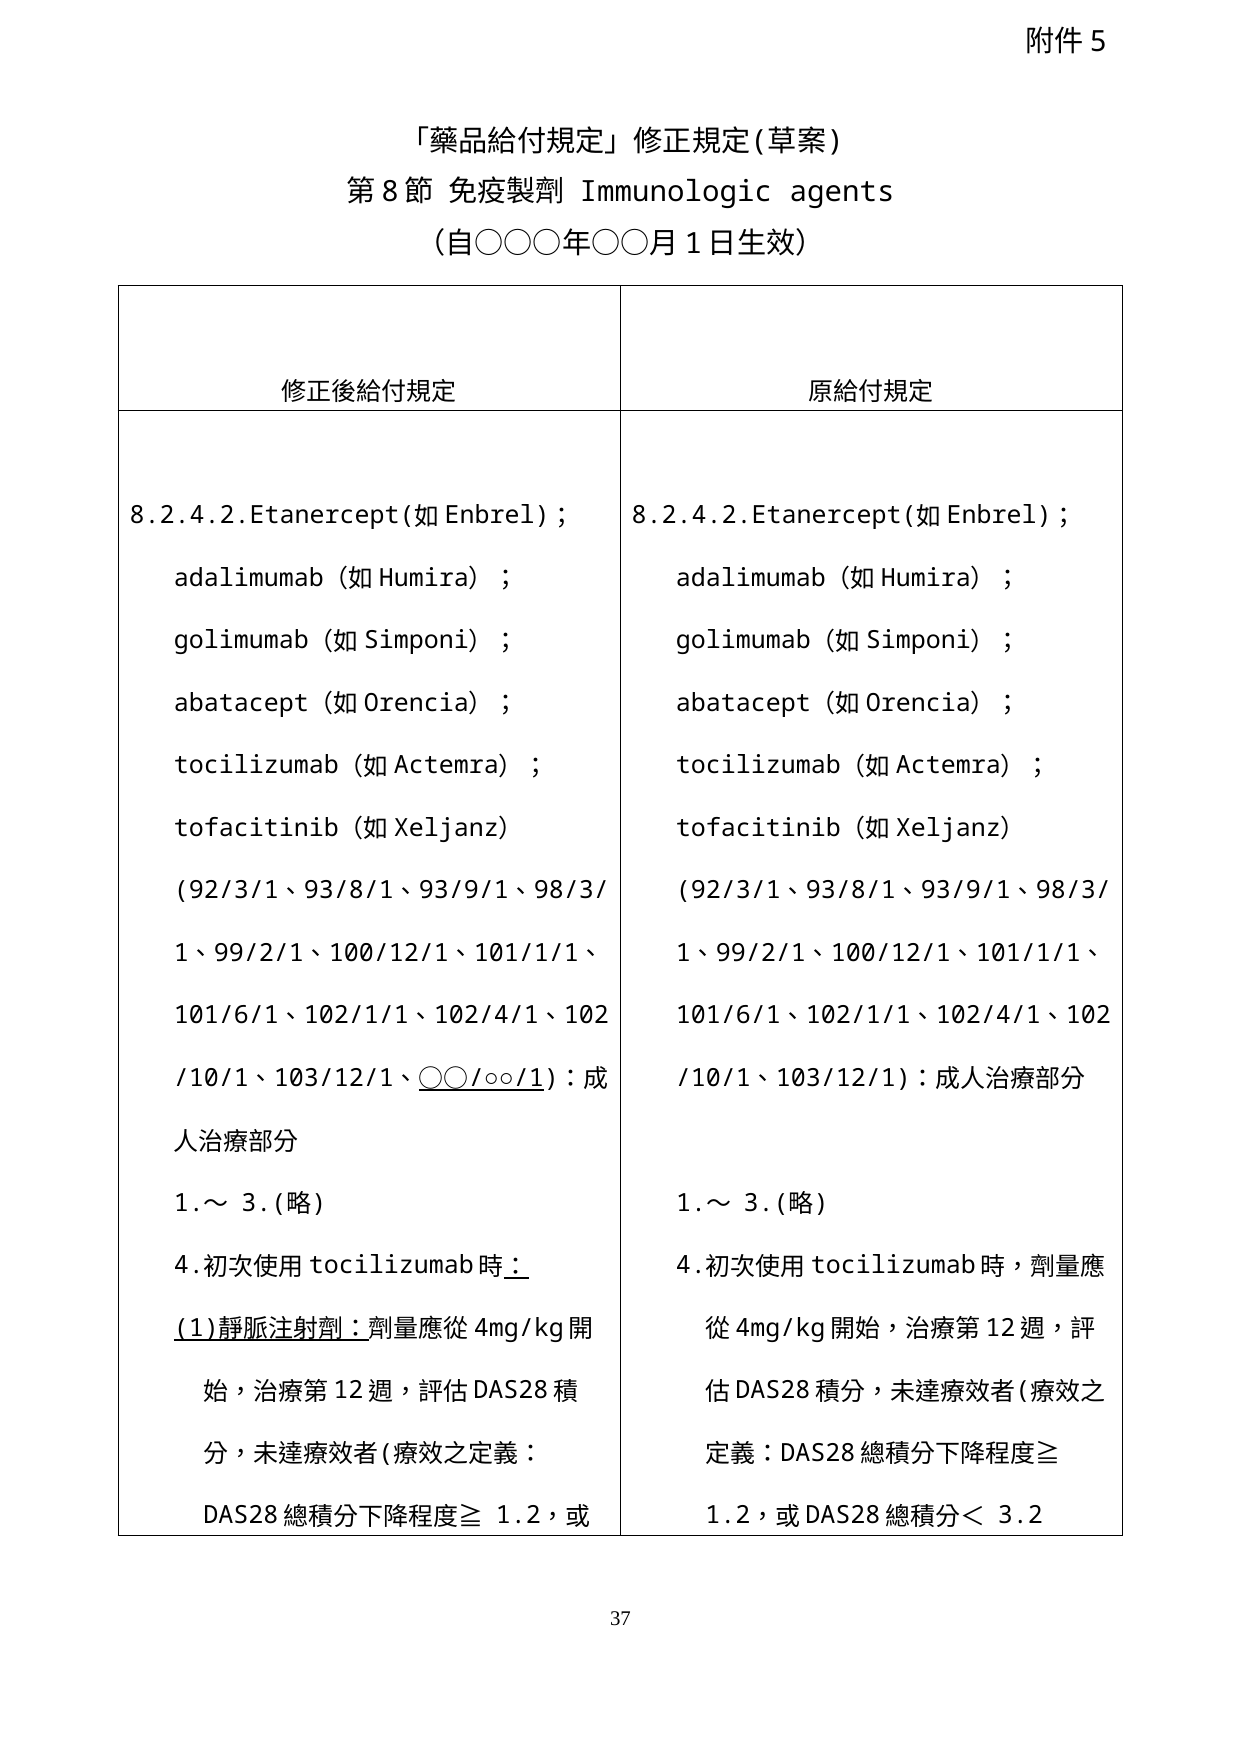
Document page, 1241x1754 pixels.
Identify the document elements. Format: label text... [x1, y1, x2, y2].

text [994, 10, 1134, 86]
text 「藥品給付規定」修正規定(草案) [118, 97, 1122, 160]
table_header 修正後給付規定 [119, 286, 620, 410]
text （自○○○年○○月1日生效） [118, 212, 1122, 264]
text [983, 7, 1138, 77]
table_header 原給付規定 [621, 286, 1122, 410]
table_cell 8.2.4.2.Etanercept(如Enbrel)； adalimumab（如Humira）；golimumab（如Simponi）； abatacept（如Orencia）；tocilizumab（如Actemra）；tofacitinib（如Xeljanz）(92/3/1、93/8/1、93/9/1、98/3/1、99/2/1、100/12/1、101/1/1、101/6/1、102/1/1、102/4/1、102/10/1、103/12/1、○○/○○/1)：成人治療部分 1.～ 3.(略) 4.初次使用tocilizumab時： (1)靜脈注射劑：劑量應從4mg/kg開始，治療第12週，評估DAS28積分，未達療效者(療效之定義：DAS28總積分下降程度≧ 1.2，或 [119, 411, 620, 1535]
text 第8節 免疫製劑 Immunologic agents [118, 160, 1122, 212]
table_cell 8.2.4.2.Etanercept(如Enbrel)； adalimumab（如Humira）；golimumab（如Simponi）； abatacept（如Orencia）；tocilizumab（如Actemra）；tofacitinib（如Xeljanz）(92/3/1、93/8/1、93/9/1、98/3/1、99/2/1、100/12/1、101/1/1、101/6/1、102/1/1、102/4/1、102/10/1、103/12/1)：成人治療部分 1.～ 3.(略) 4.初次使用tocilizumab時，劑量應從4mg/kg開始，治療第12週，評估DAS28積分，未達療效者(療效之定義：DAS28總積分下降程度≧ 1.2，或DAS28總積分＜ 3.2 [621, 411, 1122, 1535]
text 附件5 [1009, 18, 1119, 60]
